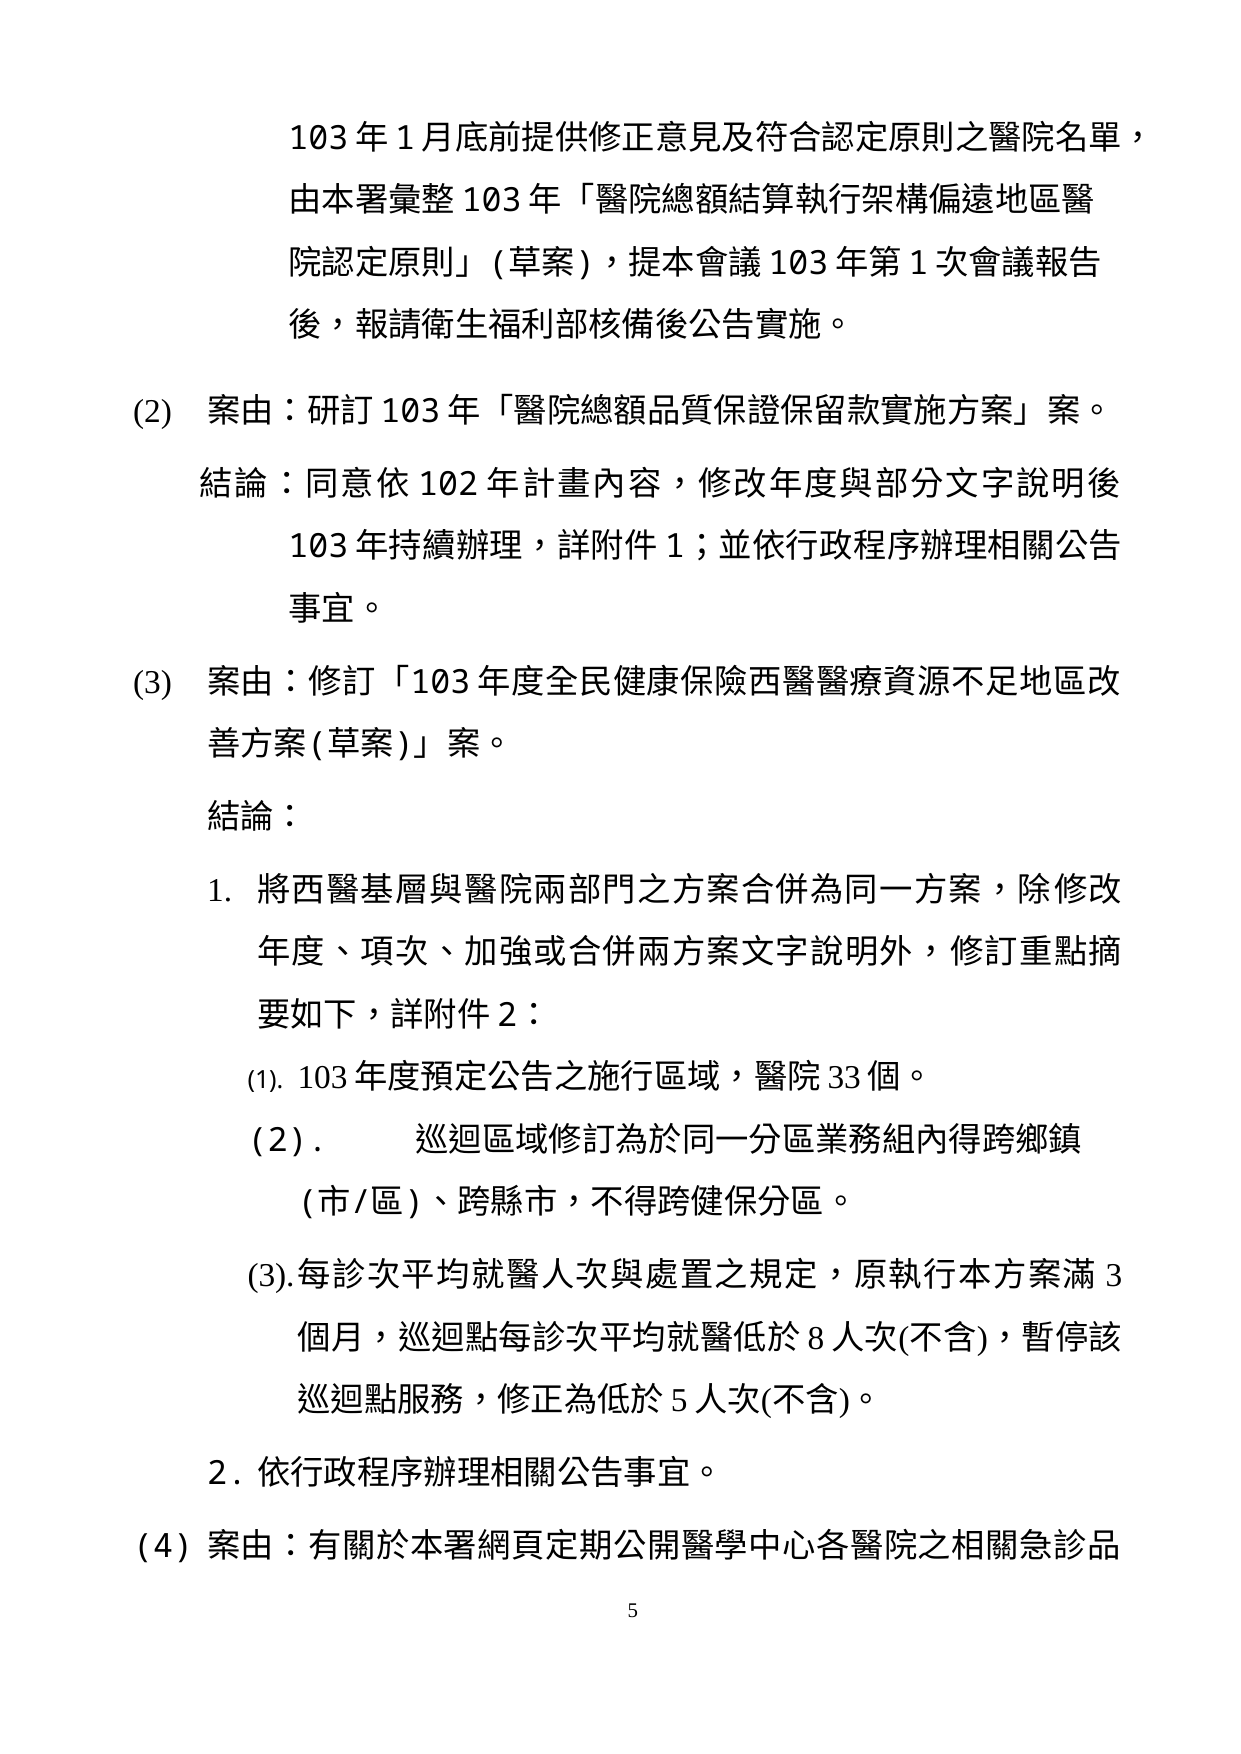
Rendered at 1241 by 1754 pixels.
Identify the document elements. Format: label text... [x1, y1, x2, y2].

text 結論：同意依102年計畫內容，修改年度與部分文字說明後，103年持續辦理，詳附件1；並依行政程序辦理相關公告事宜。 [199, 439, 1122, 627]
list 巡迴區域修訂為於同一分區業務組內得跨鄉鎮 (市/區)、跨縣市，不得跨健保分區。 [247, 1095, 1122, 1220]
text 結論： [207, 772, 1122, 835]
list 依行政程序辦理相關公告事宜。 [207, 1429, 1122, 1491]
list 將西醫基層與醫院兩部門之方案合併為同一方案，除修改年度、項次、加強或合併兩方案文字說明外，修訂重點摘要如下，詳附件2： [207, 845, 1122, 1033]
list 案由：修訂「103年度全民健康保險西醫醫療資源不足地區改善方案(草案)」案。 [133, 637, 1122, 762]
list 其中偏遠地區醫院認定原則第三點分區認定原則乙項，因涉及各分區管理，將請各分區考量轄區預算及特性，於103年1月底前提供修正意見及符合認定原則之醫院名單，由本署彙整103年「醫院總額結算執行架構偏遠地區醫院認定原則」(草案)，提本會議103年第1次會議報告後，報請衛生福利部核備後公告實施。 [251, 93, 1122, 343]
list 案由：研訂103年「醫院總額品質保證保留款實施方案」案。 [133, 366, 1122, 429]
list 103年度預定公告之施行區域，醫院33個。 [247, 1033, 1122, 1095]
list 每診次平均就醫人次與處置之規定，原執行本方案滿3個月，巡迴點每診次平均就醫低於8人次(不含)，暫停該巡迴點服務，修正為低於5人次(不含)。 [247, 1231, 1122, 1418]
list 案由：有關於本署網頁定期公開醫學中心各醫院之相關急診品 [133, 1502, 1122, 1564]
